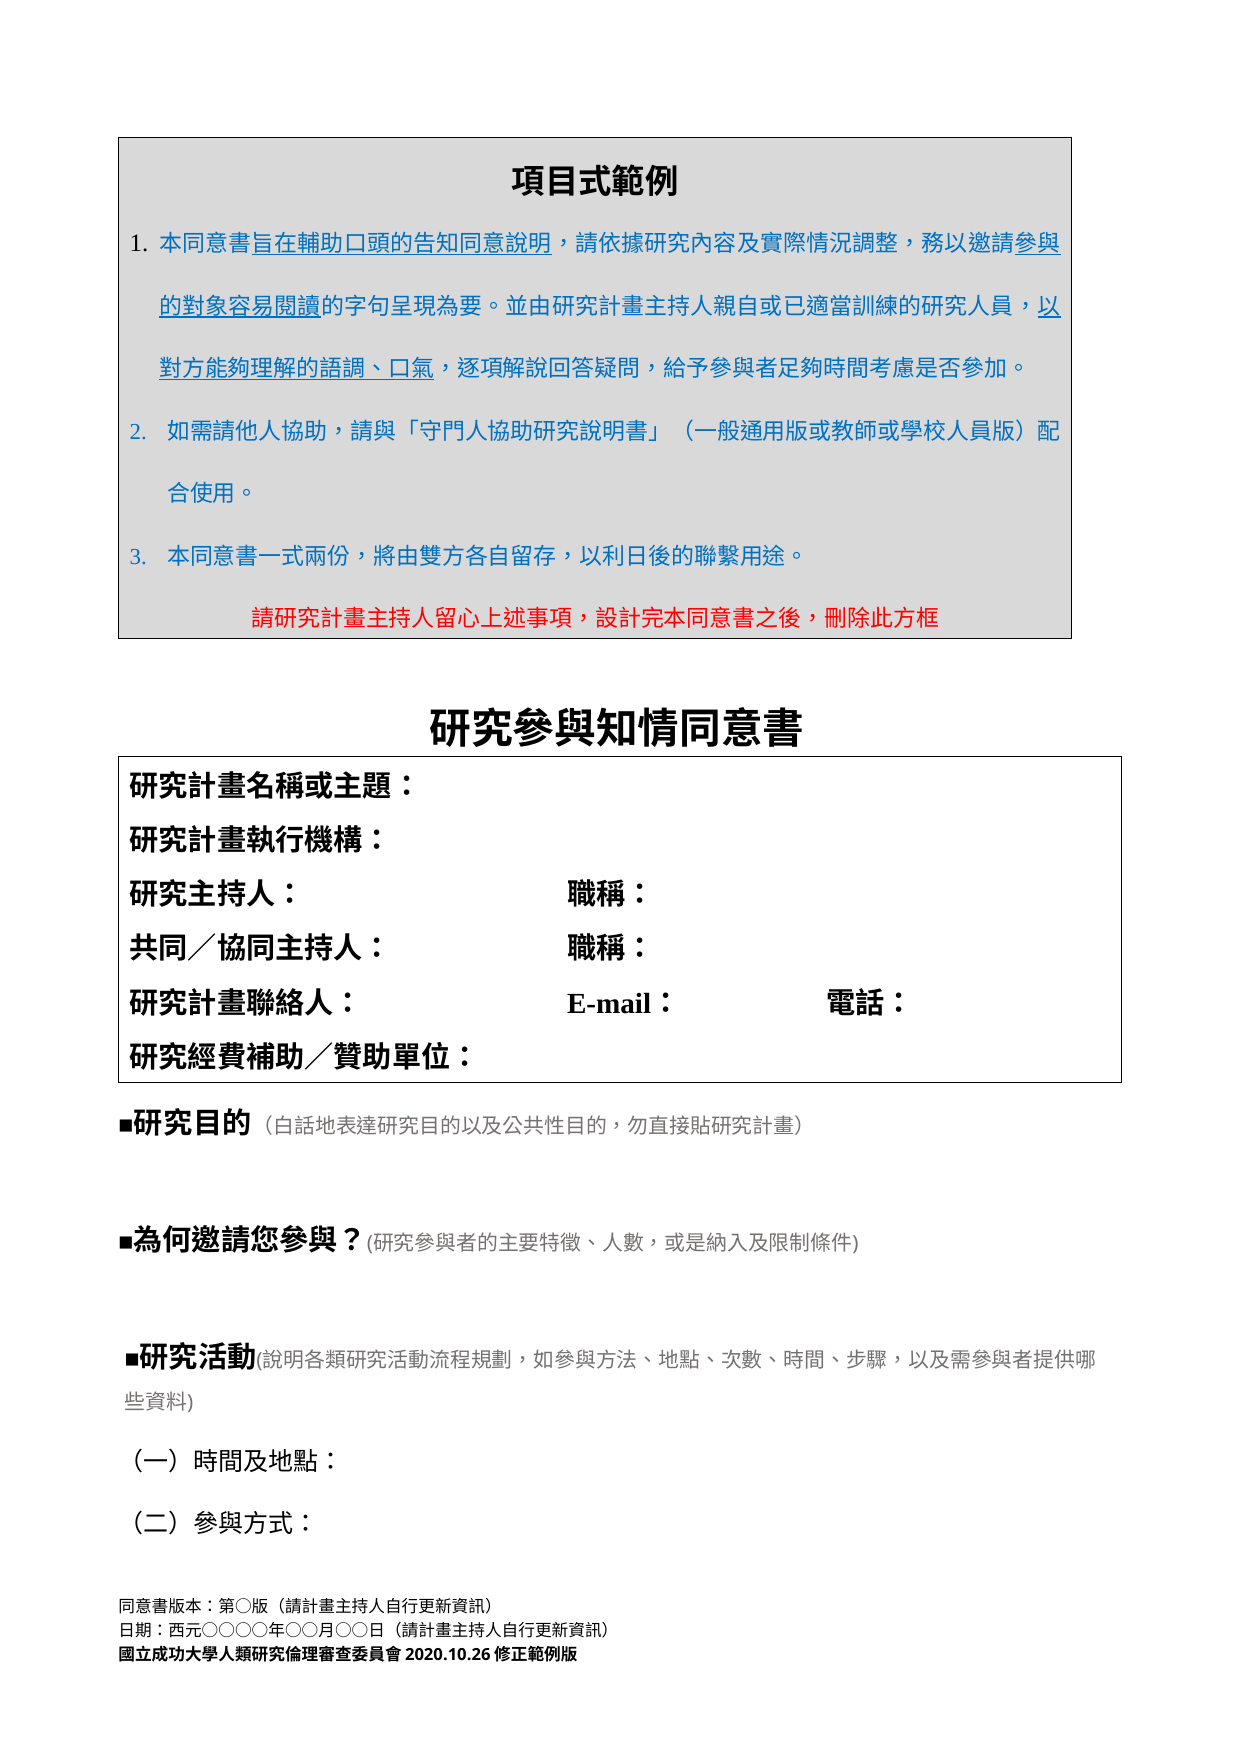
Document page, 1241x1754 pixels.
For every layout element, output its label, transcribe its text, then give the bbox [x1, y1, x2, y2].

text ■為何邀請您參與？(研究參與者的主要特徵、人數，或是納入及限制條件) [118, 1217, 1116, 1259]
table_header 項目式範例 本同意書旨在輔助口頭的告知同意說明，請依據研究內容及實際情況調整，務以邀請參與的對象容易閱讀的字句呈現為要。並由研究計畫主持人親自或已適當訓練的研究人員，以對方能夠理解的語調、口氣，逐項解說回答疑問，給予參與者足夠時間考慮是否參加。 如需請他人協助，請與「守門人協助研究說明書」（一般通用版或教師或學校人員版）配合使用。 本同意書一式兩份，將由雙方各自留存，以利日後的聯繫用途。 請研究計畫主持人留心上述事項，設計完本同意書之後，刪除此方框 [119, 138, 1071, 638]
text （一）時間及地點： [118, 1418, 1080, 1480]
text 研究參與知情同意書 [118, 696, 1116, 756]
text ■研究活動(說明各類研究活動流程規劃，如參與方法、地點、次數、時間、步驟，以及需參與者提供哪些資料) [124, 1334, 1116, 1418]
text （二）參與方式： [118, 1480, 1122, 1543]
text ■研究目的（白話地表達研究目的以及公共性目的，勿直接貼研究計畫） [118, 1100, 1116, 1142]
table_header 研究計畫名稱或主題： 研究計畫執行機構： 研究主持人： 職稱： 共同／協同主持人： 職稱： 研究計畫聯絡人： E-mail： 電話： 研究經費補助／贊助單位： [119, 757, 1121, 1082]
